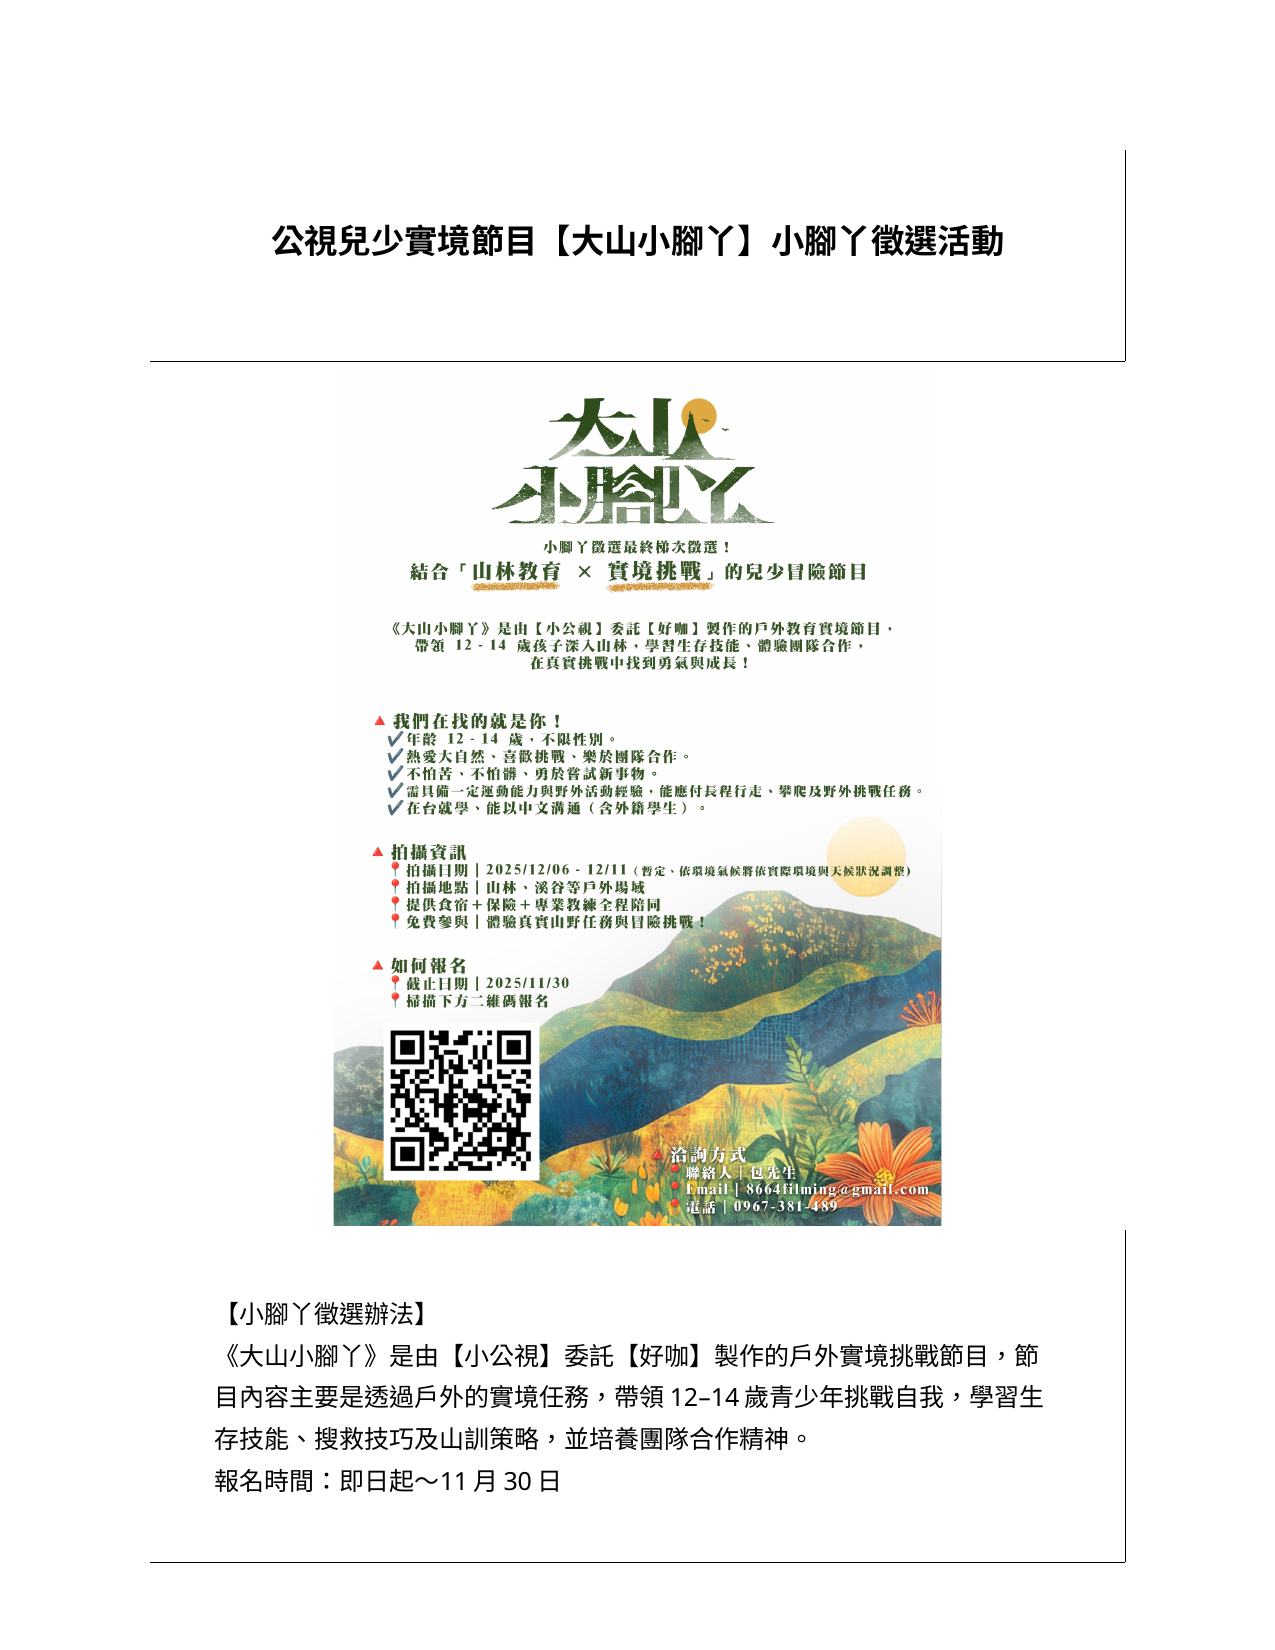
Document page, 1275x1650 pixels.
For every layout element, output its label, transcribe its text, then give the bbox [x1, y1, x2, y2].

text 【小腳丫徵選辦法】 [150, 1230, 1125, 1272]
text 報名時間：即日起～11月30日 [150, 1397, 1125, 1562]
text 公視兒少實境節目【大山小腳丫】小腳丫徵選活動 [150, 150, 1125, 263]
text 《大山小腳丫》是由【小公視】委託【好咖】製作的戶外實境挑戰節目，節目內容主要是透過戶外的實境任務，帶領12–14歲青少年挑戰自我，學習生存技能、搜救技巧及山訓策略，並培養團隊合作精神。 [150, 1272, 1125, 1397]
